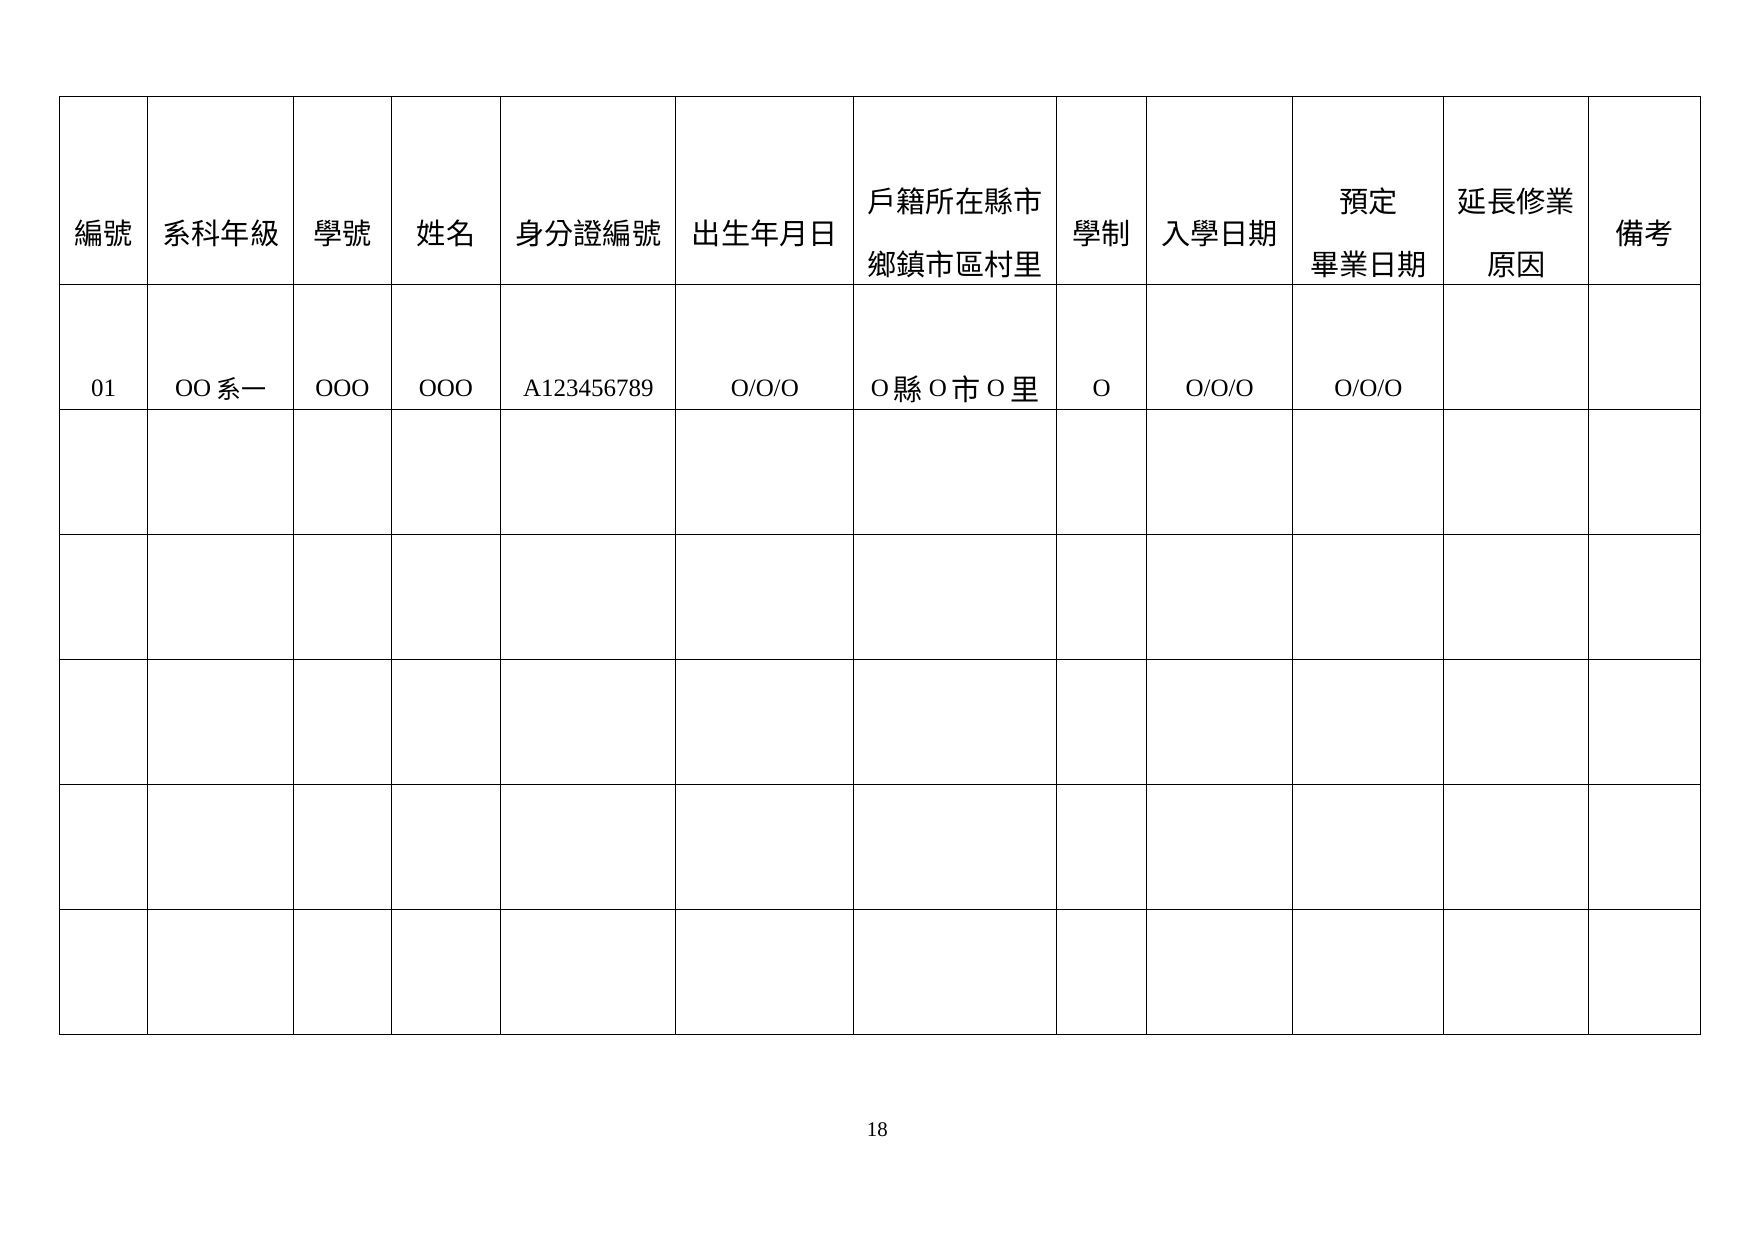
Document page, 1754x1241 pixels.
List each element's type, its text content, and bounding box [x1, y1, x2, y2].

table_header 學號 [294, 97, 391, 283]
table_cell [854, 410, 1056, 533]
table_cell [294, 910, 391, 1033]
table_cell A123456789 [501, 285, 675, 408]
table_cell O/O/O [1293, 285, 1443, 408]
table_cell [1589, 285, 1700, 408]
table_header 出生年月日 [676, 97, 853, 283]
table_cell [676, 410, 853, 533]
table_cell [854, 660, 1056, 783]
table_cell [501, 785, 675, 908]
table_cell OOO [392, 285, 500, 408]
table_cell [1589, 660, 1700, 783]
table_cell [392, 785, 500, 908]
table_cell [148, 535, 293, 658]
table_header 姓名 [392, 97, 500, 283]
table_header 編號 [60, 97, 147, 283]
table_cell [854, 535, 1056, 658]
table_cell [60, 910, 147, 1033]
table_cell [60, 410, 147, 533]
table_cell [294, 785, 391, 908]
table_cell [1444, 910, 1588, 1033]
table_cell [1293, 660, 1443, 783]
table_cell 01 [60, 285, 147, 408]
table_cell [392, 660, 500, 783]
table_cell [1147, 660, 1292, 783]
table_cell [1147, 785, 1292, 908]
table_header 備考 [1589, 97, 1700, 283]
table_cell [1589, 785, 1700, 908]
table_header 戶籍所在縣市鄉鎮市區村里 [854, 97, 1056, 283]
table_cell [1589, 535, 1700, 658]
table_cell [1293, 785, 1443, 908]
table_cell [501, 910, 675, 1033]
table_cell [148, 660, 293, 783]
table_cell [1589, 410, 1700, 533]
table_cell [1293, 910, 1443, 1033]
table_cell [1444, 785, 1588, 908]
table_cell [1057, 660, 1146, 783]
table_cell [1147, 910, 1292, 1033]
table_cell [1057, 910, 1146, 1033]
table_cell OO系一 [148, 285, 293, 408]
table_cell [148, 910, 293, 1033]
table_cell [501, 410, 675, 533]
table_header 預定 畢業日期 [1293, 97, 1443, 283]
table_cell [392, 410, 500, 533]
table_cell [1589, 910, 1700, 1033]
table_cell [676, 660, 853, 783]
table_header 延長修業原因 [1444, 97, 1588, 283]
table_cell [676, 535, 853, 658]
table_cell [676, 910, 853, 1033]
table_cell [1444, 285, 1588, 408]
table_cell [676, 785, 853, 908]
table_cell [1057, 410, 1146, 533]
table_header 學制 [1057, 97, 1146, 283]
table_cell [1293, 535, 1443, 658]
table_cell [854, 910, 1056, 1033]
table_cell [392, 910, 500, 1033]
table_header 系科年級 [148, 97, 293, 283]
table_cell [148, 785, 293, 908]
table_cell [392, 535, 500, 658]
table_cell [1444, 535, 1588, 658]
table_cell [1147, 535, 1292, 658]
table_cell [294, 535, 391, 658]
table_cell [1444, 410, 1588, 533]
table_cell [501, 660, 675, 783]
table_cell O/O/O [1147, 285, 1292, 408]
table_cell [148, 410, 293, 533]
table_cell O/O/O [676, 285, 853, 408]
table_cell [294, 660, 391, 783]
table_cell OOO [294, 285, 391, 408]
table_cell O [1057, 285, 1146, 408]
table_cell [501, 535, 675, 658]
table_cell [60, 660, 147, 783]
table_cell [1444, 660, 1588, 783]
table_cell O縣O市O里 [854, 285, 1056, 408]
table_cell [854, 785, 1056, 908]
table_cell [60, 785, 147, 908]
table_cell [60, 535, 147, 658]
table_cell [1057, 535, 1146, 658]
table_header 入學日期 [1147, 97, 1292, 283]
table_cell [294, 410, 391, 533]
table_cell [1293, 410, 1443, 533]
table_header 身分證編號 [501, 97, 675, 283]
table_cell [1147, 410, 1292, 533]
table_cell [1057, 785, 1146, 908]
